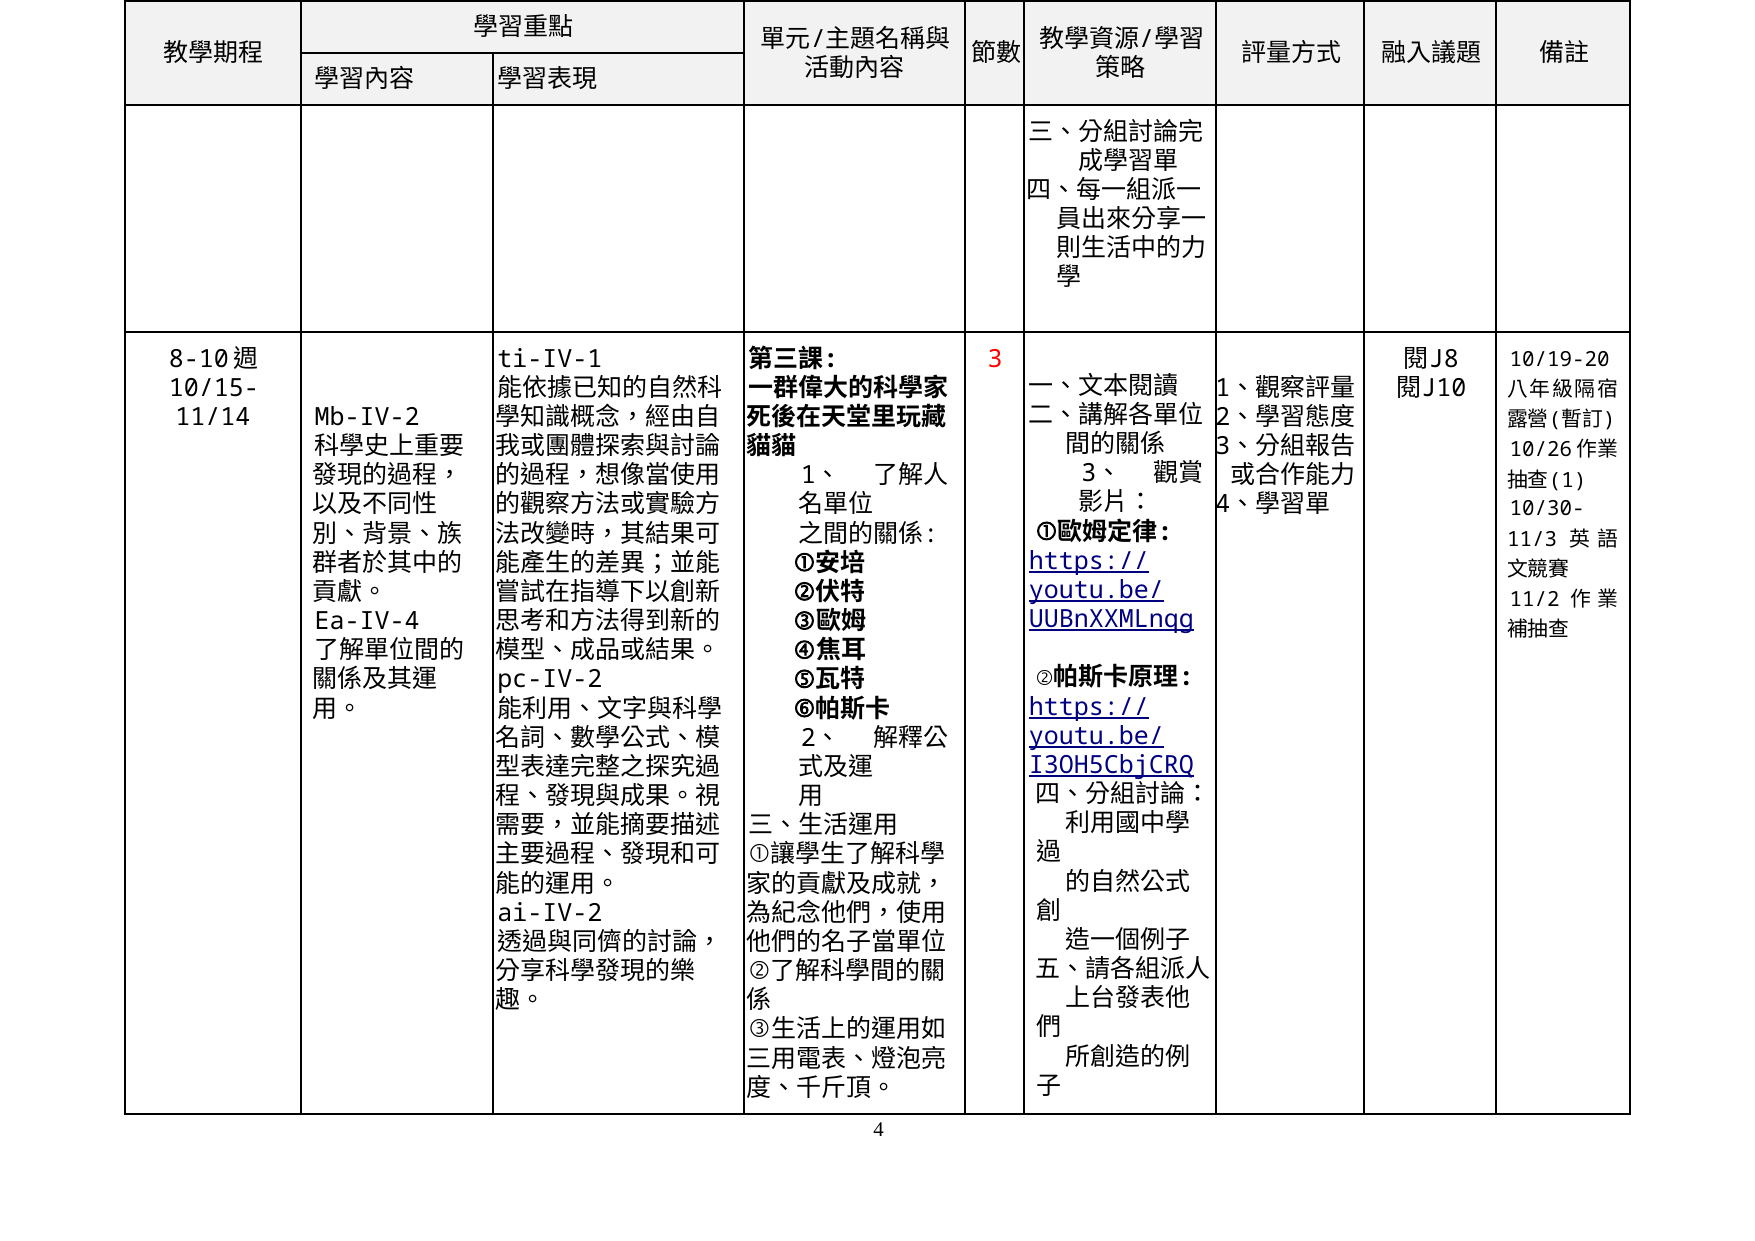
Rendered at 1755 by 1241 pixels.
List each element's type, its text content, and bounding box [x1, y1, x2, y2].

table_cell Mb-IV-2 科學史上重要發現的過程，以及不同性別、背景、族群者於其中的貢獻。 Ea-IV-4 了解單位間的關係及其運用。 [302, 333, 492, 1112]
table_header 融入議題 [1365, 2, 1495, 104]
table_header 教學期程 [126, 2, 300, 104]
table_cell 學習表現 [494, 54, 743, 104]
table_cell 閱J8 閱J10 [1365, 333, 1495, 1112]
table_cell [494, 106, 743, 331]
table_cell 第三課: 一群偉大的科學家死後在天堂里玩藏貓貓 了解人名單位 之間的關係: 安培 伏特 歐姆 焦耳 瓦特 帕斯卡 解釋公式及運 用 三、生活運用 讓學生了解科學家的貢獻及成就，為紀念他們，使用他們的名子當單位 了解科學間的關係 生活上的運用如三用電表、燈泡亮度、千斤頂。 [745, 333, 964, 1112]
table_header 單元/主題名稱與活動內容 [745, 2, 964, 104]
table_cell [745, 106, 964, 331]
table_header 評量方式 [1217, 2, 1363, 104]
table_header 學習重點 [302, 2, 743, 52]
table_cell 1、觀察評量 2、學習態度 3、分組報告 或合作能力 4、學習單 [1217, 333, 1363, 1112]
table_cell [1365, 106, 1495, 331]
table_cell 學習內容 [302, 54, 492, 104]
table_header 節數 [966, 2, 1023, 104]
table_cell [1217, 106, 1363, 331]
table_cell 10/19-20八年級隔宿露營(暫訂) 10/26作業抽查(1) 10/30-11/3英語文競賽 11/2作業補抽查 [1497, 333, 1629, 1112]
table_cell 8-10週 10/15-11/14 [126, 333, 300, 1112]
table_cell [1497, 106, 1629, 331]
table_cell 3 [966, 333, 1023, 1112]
table_cell [302, 106, 492, 331]
table_cell 一、文本閱讀 二、講解各單位 間的關係 觀賞影片： 歐姆定律: https://youtu.be/UUBnXXMLnqg 帕斯卡原理: https://youtu.be/I3OH5CbjCRQ 四、分組討論： 利用國中學過 的自然公式創 造一個例子 五、請各組派人 上台發表他們 所創造的例子 [1025, 333, 1215, 1112]
table_cell [966, 106, 1023, 331]
table_header 教學資源/學習策略 [1025, 2, 1215, 104]
table_header 備註 [1497, 2, 1629, 104]
table_cell [126, 106, 300, 331]
table_cell ti-IV-1 能依據已知的自然科學知識概念，經由自我或團體探索與討論的過程，想像當使用的觀察方法或實驗方法改變時，其結果可能產生的差異；並能嘗試在指導下以創新思考和方法得到新的模型、成品或結果。 pc-IV-2 能利用、文字與科學名詞、數學公式、模型表達完整之探究過程、發現與成果。視需要，並能摘要描述主要過程、發現和可能的運用。 ai-IV-2 透過與同儕的討論，分享科學發現的樂趣。 [494, 333, 743, 1112]
table_cell 三、分組討論完 成學習單 四、每一組派一 員出來分享一 則生活中的力 學 [1025, 106, 1215, 331]
